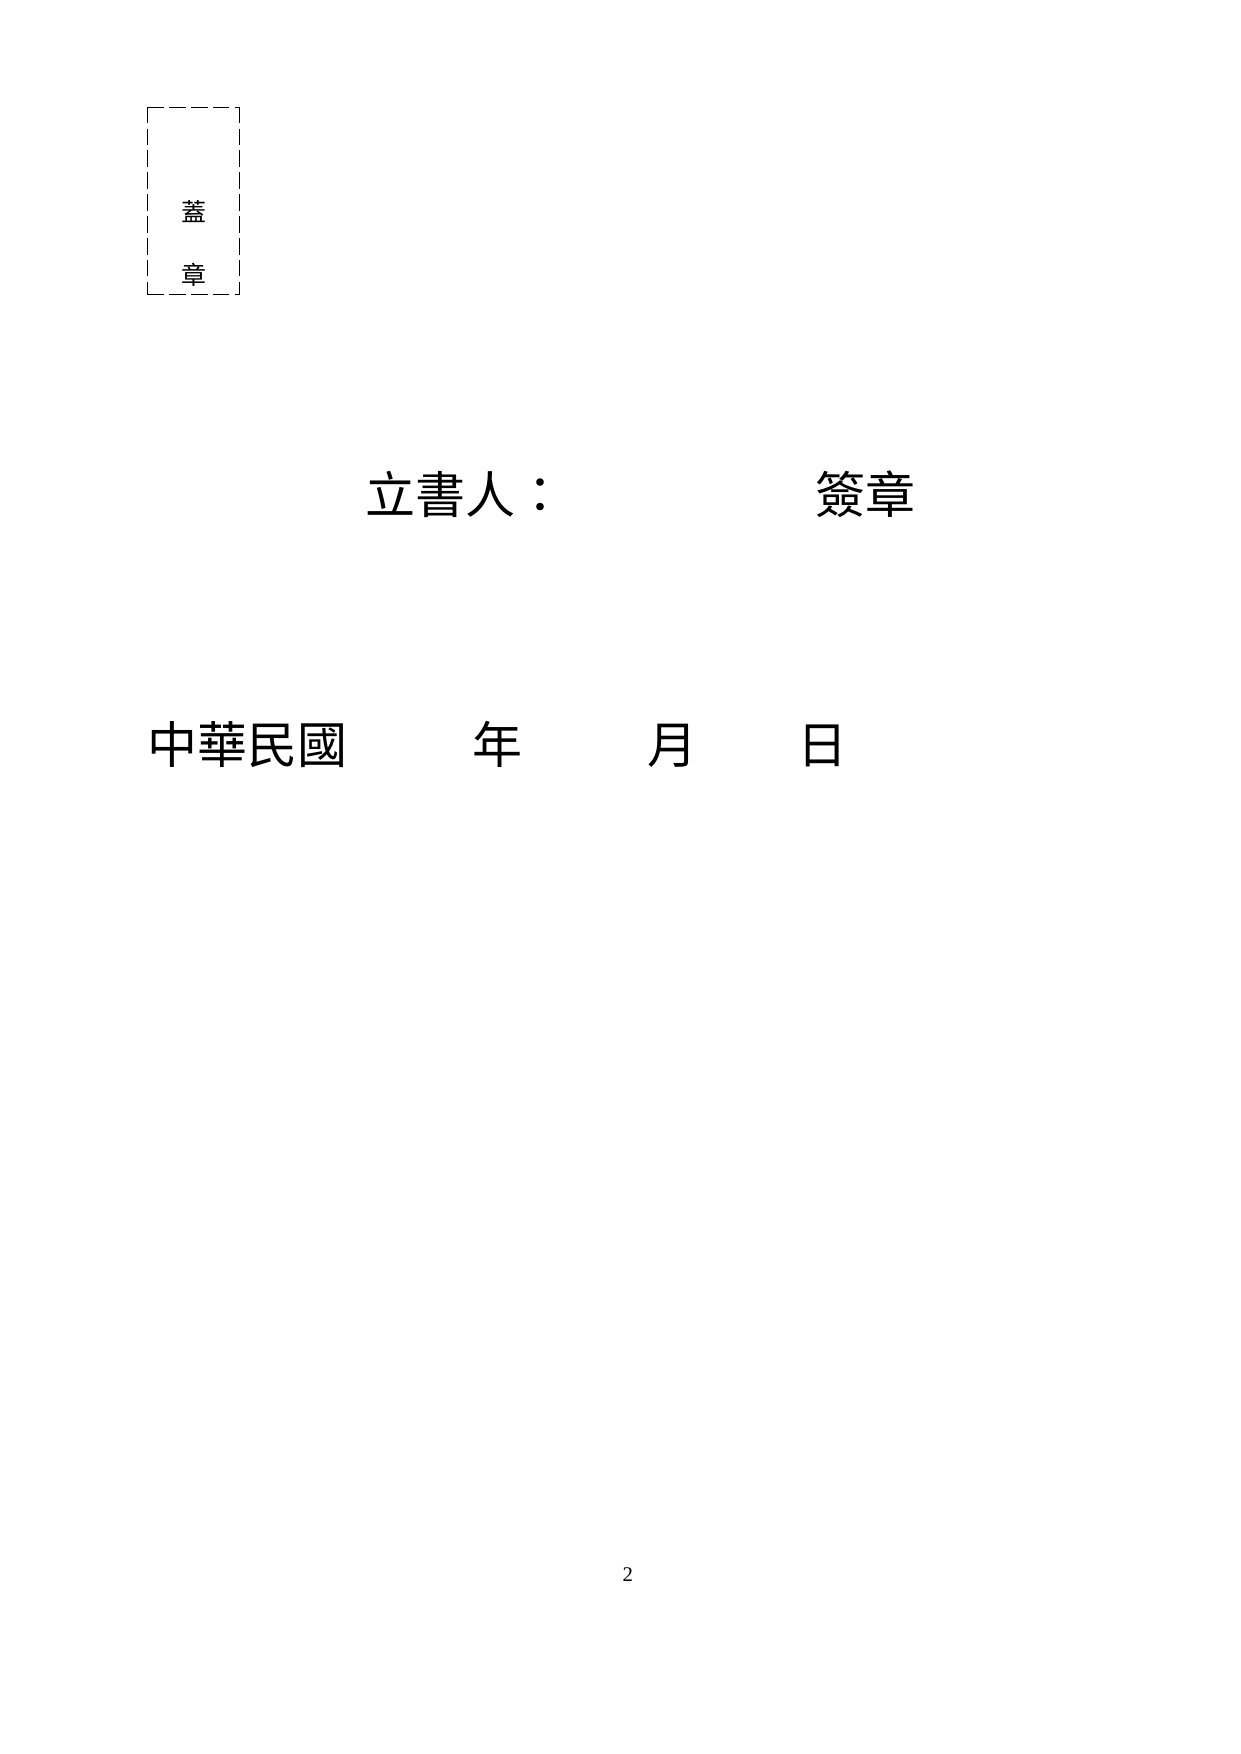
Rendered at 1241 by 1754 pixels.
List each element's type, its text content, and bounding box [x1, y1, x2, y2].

table_header 蓋 章 [148, 107, 239, 294]
text 立書人： 簽章 [148, 419, 1107, 544]
text 中華民國 年 月 日 [148, 669, 1107, 794]
